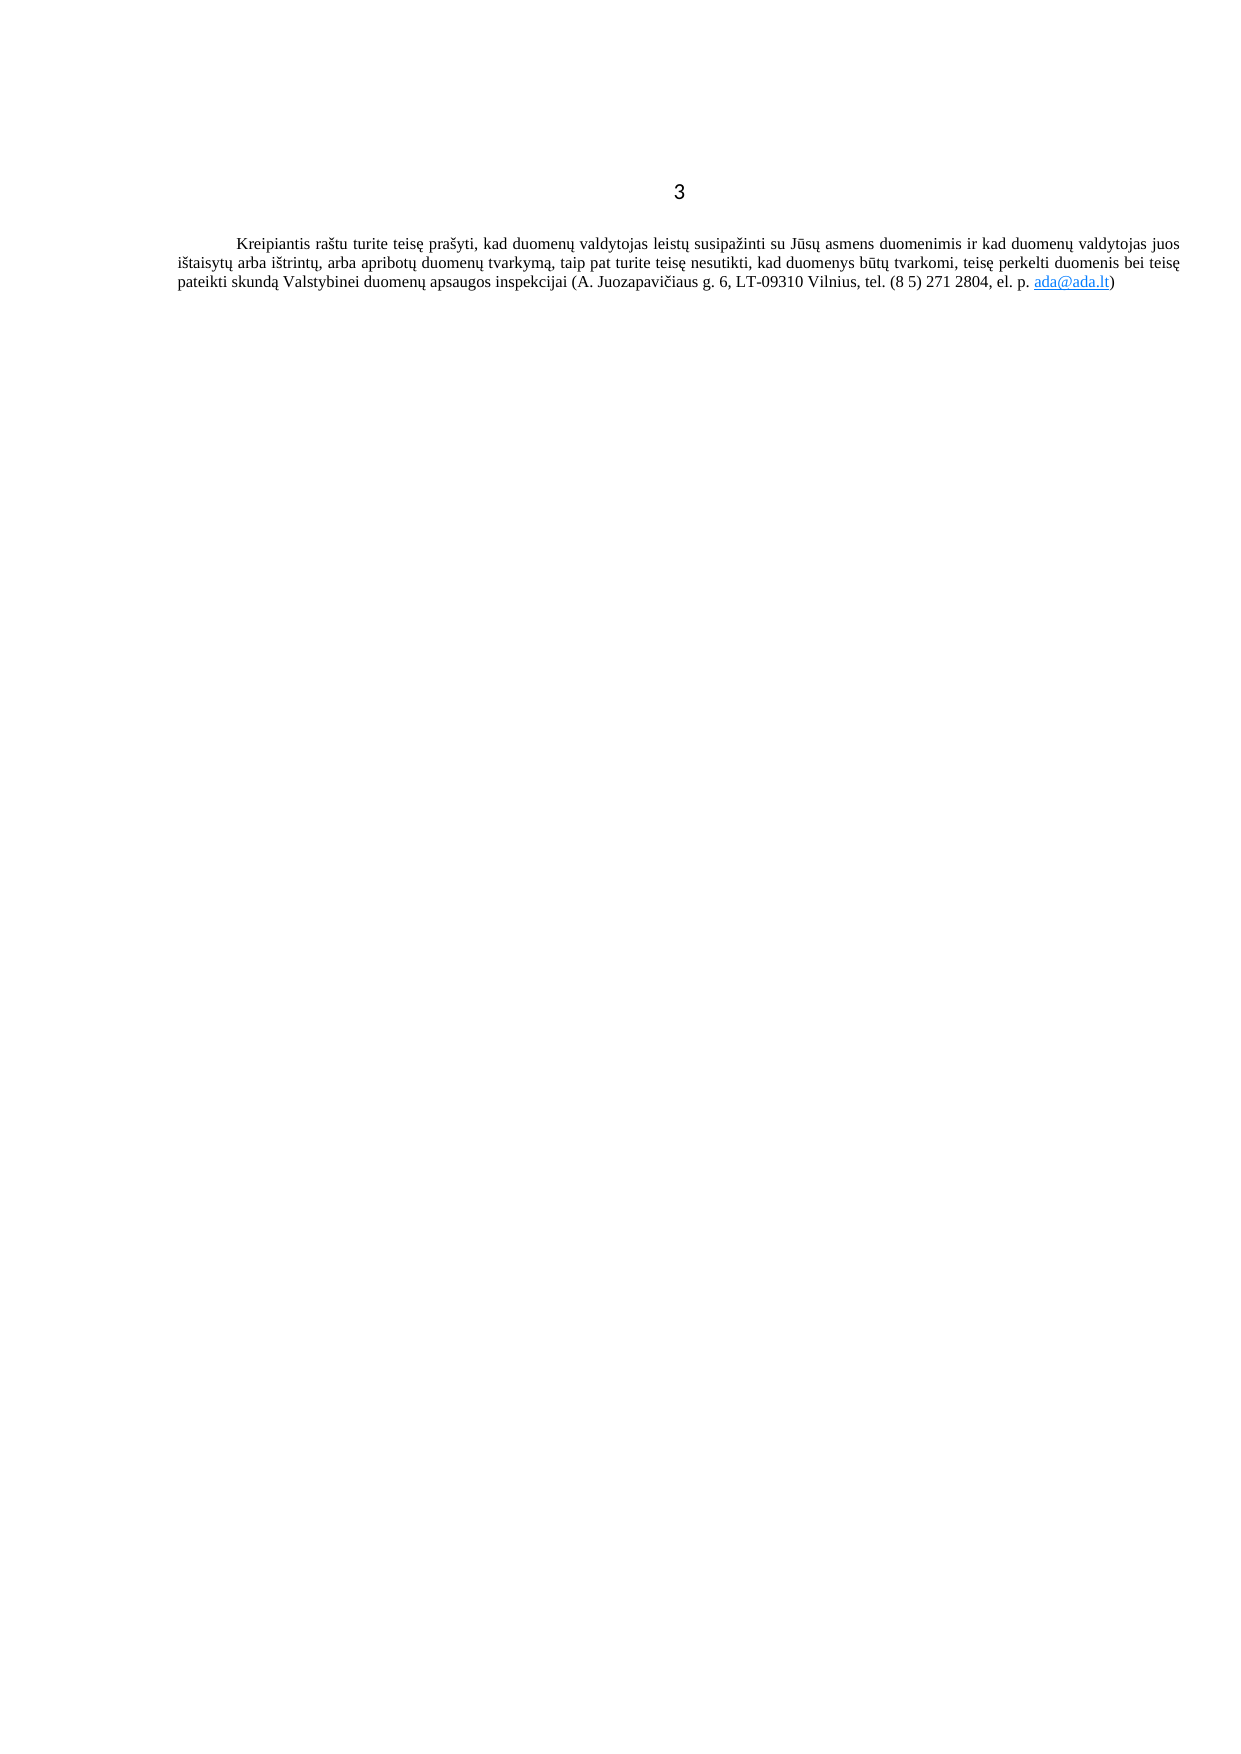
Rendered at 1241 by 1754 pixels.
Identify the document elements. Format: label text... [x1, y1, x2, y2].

text Kreipiantis raštu turite teisę prašyti, kad duomenų valdytojas leistų susipažinti su Jūsų asmens duomenimis ir kad duomenų valdytojas juos ištaisytų arba ištrintų, arba apribotų duomenų tvarkymą, taip pat turite teisę nesutikti, kad duomenys būtų tvarkomi, teisę perkelti duomenis bei teisę pateikti skundą Valstybinei duomenų apsaugos inspekcijai (A. Juozapavičiaus g. 6, LT-09310 Vilnius, tel. (8 5) 271 2804, el. p. ada@ada.lt) [177, 234, 1181, 291]
